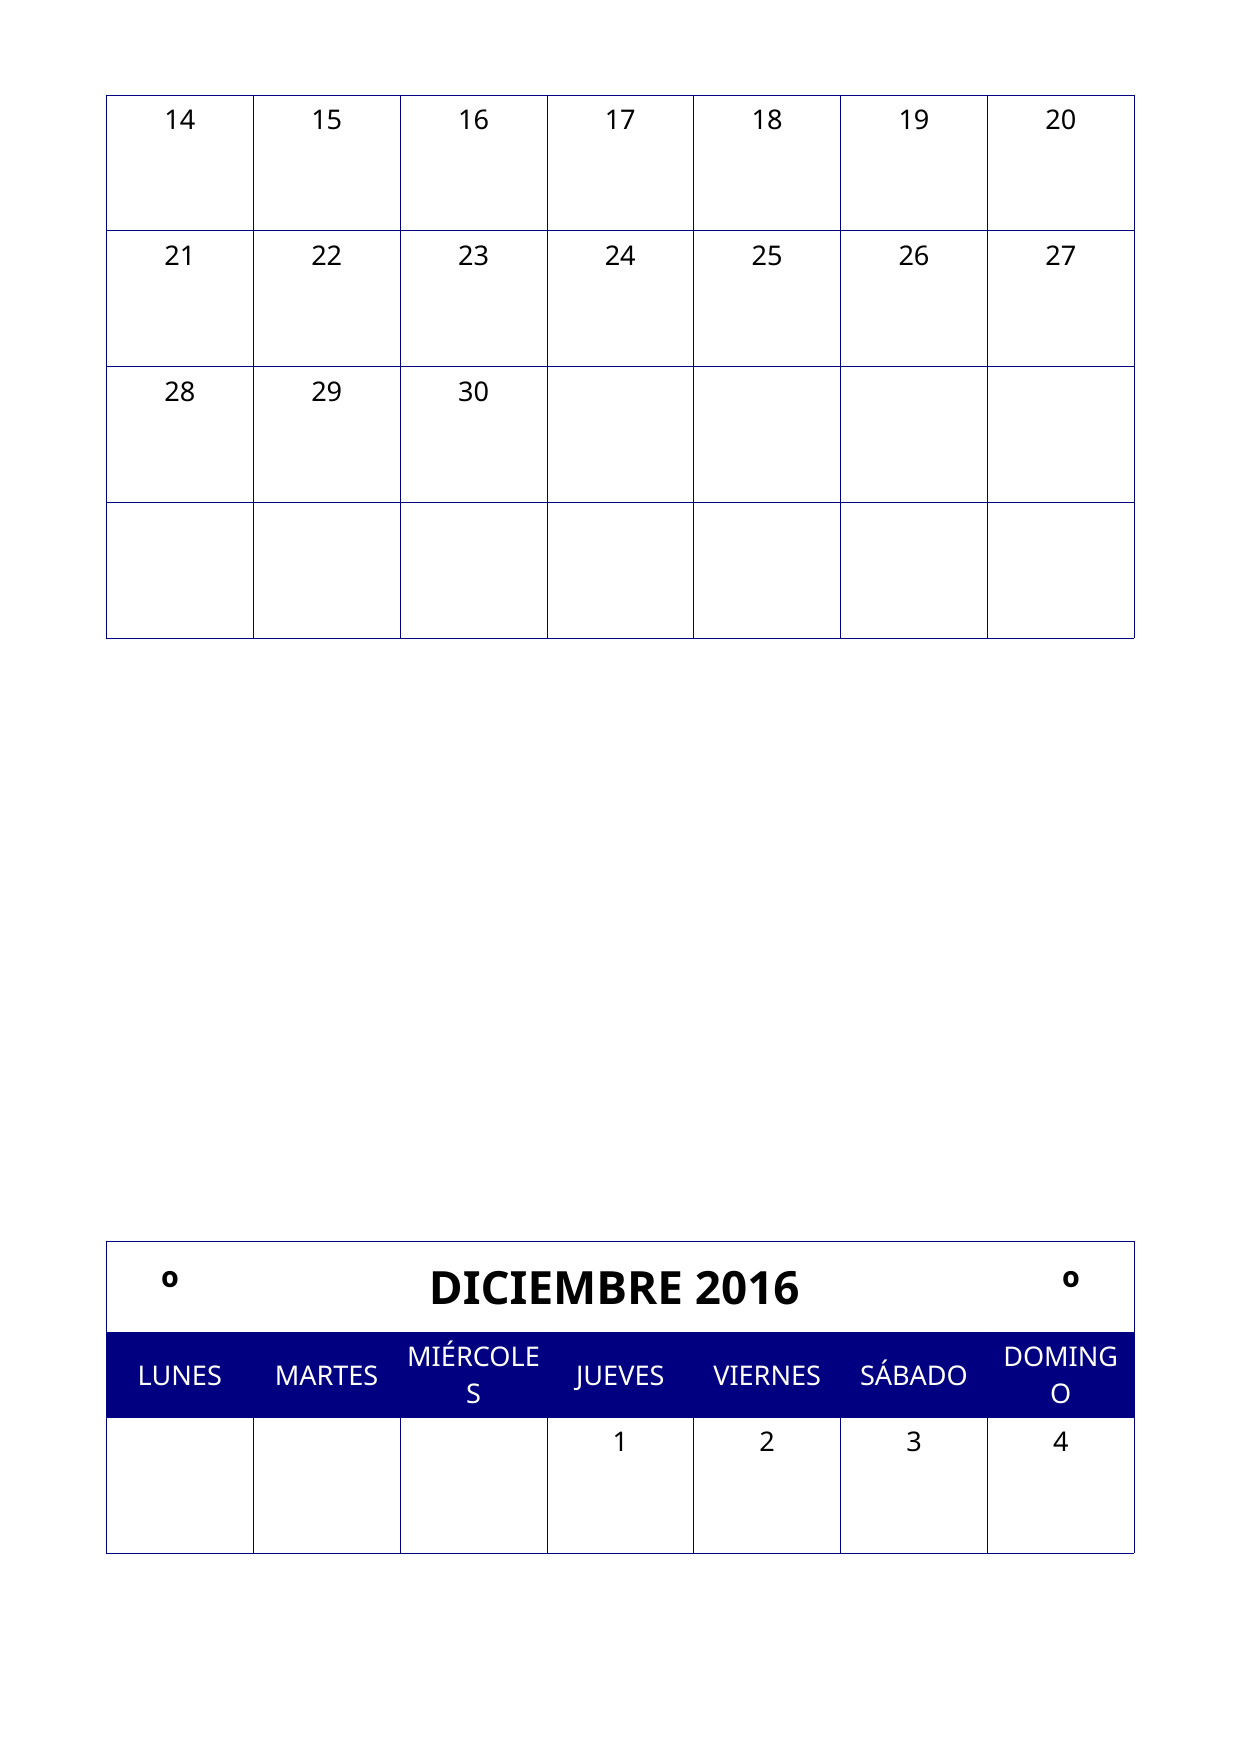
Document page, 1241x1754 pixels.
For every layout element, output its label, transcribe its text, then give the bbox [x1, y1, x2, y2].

table_header [547, 639, 693, 1241]
table_header [253, 639, 400, 1241]
table_header [106, 639, 253, 1241]
table_cell [694, 367, 840, 502]
table_cell 28 [107, 367, 253, 502]
table_cell 2 [694, 1418, 840, 1553]
table_cell SÁBADO [841, 1333, 987, 1417]
table_cell [988, 503, 1134, 638]
table_cell 26 [841, 231, 987, 366]
table_cell 20 [988, 96, 1134, 230]
table_header [987, 639, 1134, 1241]
table_cell [841, 367, 987, 502]
table_cell [548, 367, 693, 502]
table_cell [841, 503, 987, 638]
table_cell [107, 503, 253, 638]
table_cell 14 [107, 96, 253, 230]
table_cell VIERNES [694, 1333, 840, 1417]
table_cell DOMINGO [988, 1333, 1134, 1417]
table_cell 15 [254, 96, 400, 230]
table_cell 19 [841, 96, 987, 230]
table_cell MIÉRCOLES [401, 1333, 547, 1417]
table_cell 27 [988, 231, 1134, 366]
table_cell 3 [841, 1418, 987, 1553]
table_cell 21 [107, 231, 253, 366]
table_cell 24 [548, 231, 693, 366]
table_cell 23 [401, 231, 547, 366]
table_cell [254, 1418, 400, 1553]
table_cell 25 [694, 231, 840, 366]
table_cell [694, 503, 840, 638]
table_cell LUNES [107, 1333, 253, 1417]
table_cell MARTES [254, 1333, 400, 1417]
table_header [840, 639, 987, 1241]
table_cell 30 [401, 367, 547, 502]
table_header [694, 639, 840, 1241]
table_cell 29 [254, 367, 400, 502]
table_cell 22 [254, 231, 400, 366]
table_cell [254, 503, 400, 638]
table_cell 17 [548, 96, 693, 230]
table_header [400, 639, 547, 1241]
table_cell 18 [694, 96, 840, 230]
table_cell 16 [401, 96, 547, 230]
table_cell [401, 503, 547, 638]
table_cell º DICIEMBRE 2016 º [107, 1242, 1134, 1332]
table_cell 1 [548, 1418, 693, 1553]
table_cell [107, 1418, 253, 1553]
table_cell JUEVES [548, 1333, 693, 1417]
table_cell [988, 367, 1134, 502]
table_cell [401, 1418, 547, 1553]
table_cell 4 [988, 1418, 1134, 1553]
table_cell [548, 503, 693, 638]
